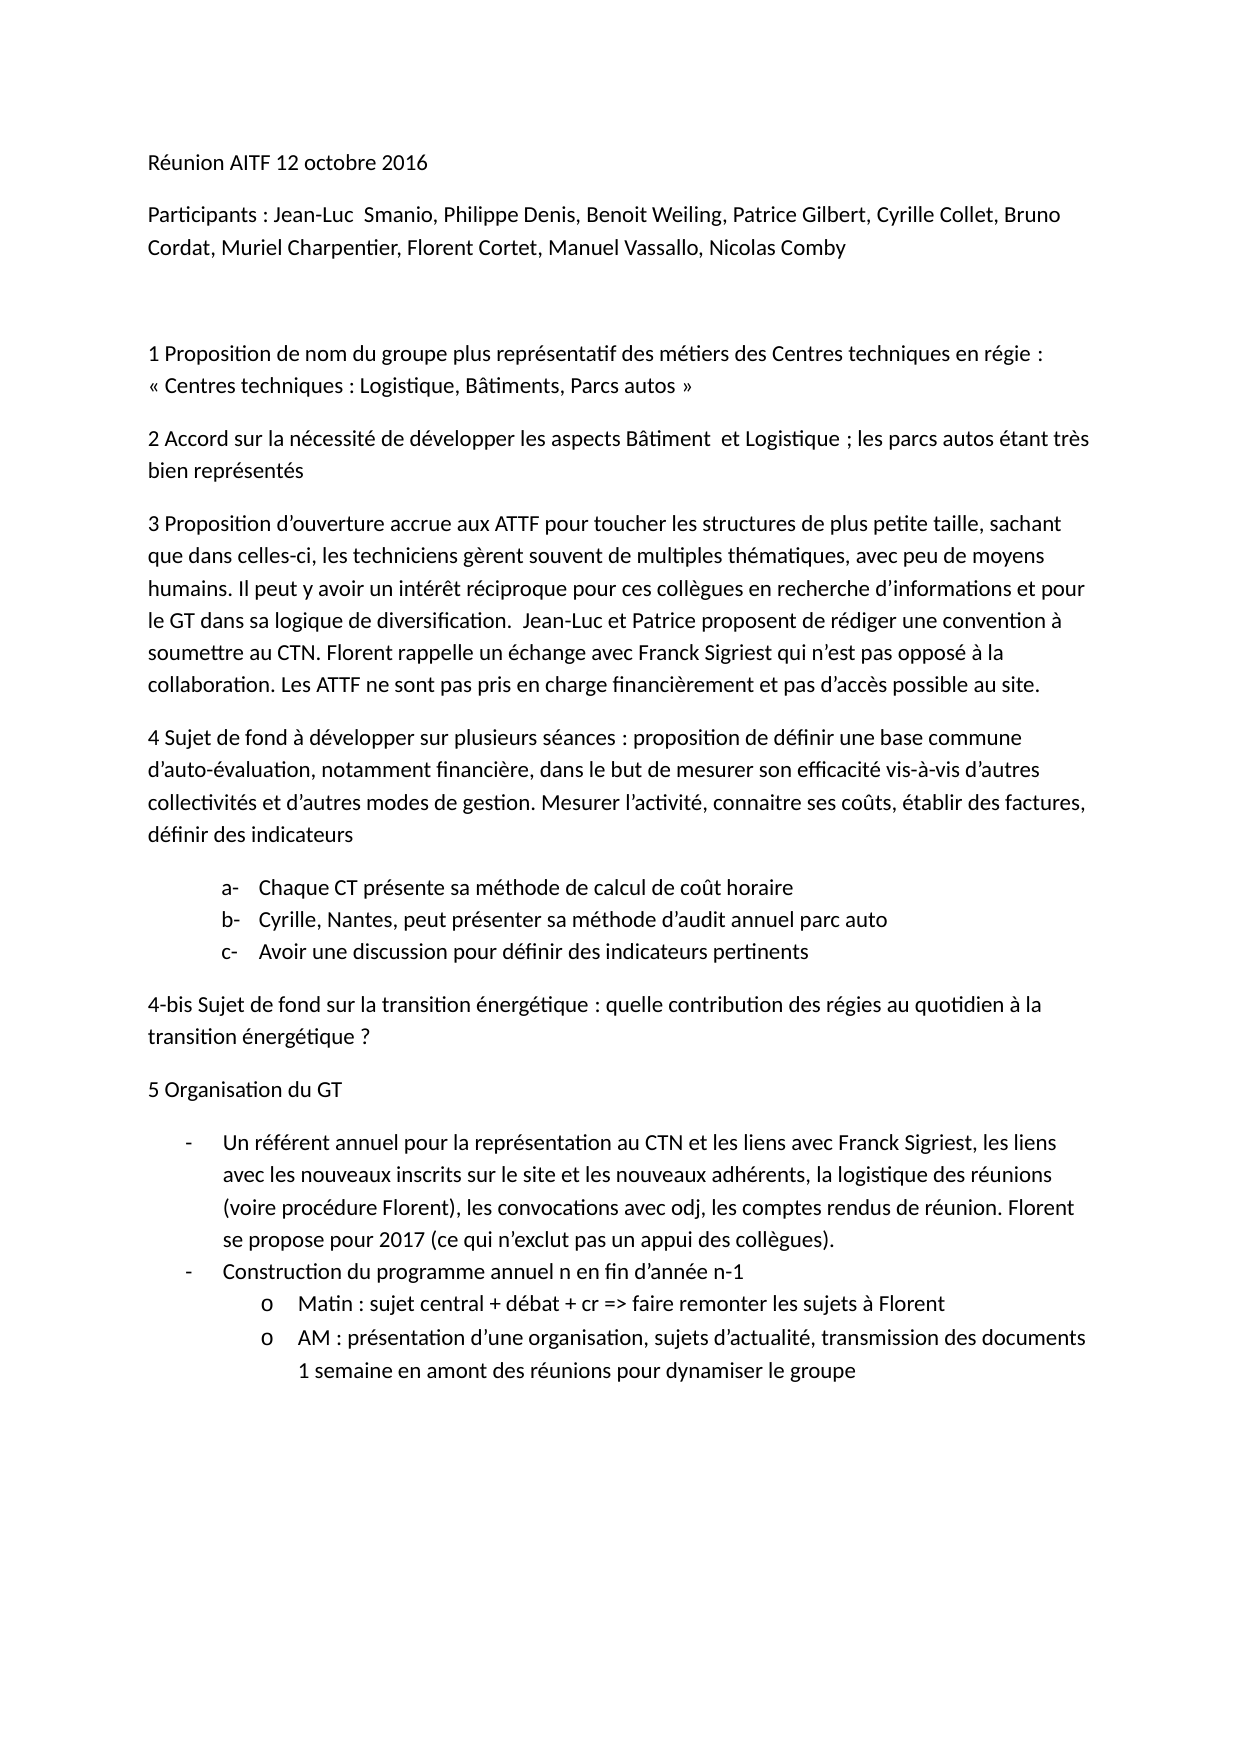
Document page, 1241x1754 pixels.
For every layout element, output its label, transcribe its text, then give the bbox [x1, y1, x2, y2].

list AM : présentation d’une organisation, sujets d’actualité, transmission des documents 1 semaine en amont des réunions pour dynamiser le groupe [260, 1323, 1093, 1384]
text 4 Sujet de fond à développer sur plusieurs séances : proposition de définir une base commune d’auto-évaluation, notamment financière, dans le but de mesurer son efficacité vis-à-vis d’autres collectivités et d’autres modes de gestion. Mesurer l’activité, connaitre ses coûts, établir des factures, définir des indicateurs [148, 723, 1093, 848]
text 3 Proposition d’ouverture accrue aux ATTF pour toucher les structures de plus petite taille, sachant que dans celles-ci, les techniciens gèrent souvent de multiples thématiques, avec peu de moyens humains. Il peut y avoir un intérêt réciproque pour ces collègues en recherche d’informations et pour le GT dans sa logique de diversification. Jean-Luc et Patrice proposent de rédiger une convention à soumettre au CTN. Florent rappelle un échange avec Franck Sigriest qui n’est pas opposé à la collaboration. Les ATTF ne sont pas pris en charge financièrement et pas d’accès possible au site. [148, 509, 1093, 698]
text 2 Accord sur la nécessité de développer les aspects Bâtiment et Logistique ; les parcs autos étant très bien représentés [148, 424, 1093, 484]
text Réunion AITF 12 octobre 2016 [148, 148, 1093, 176]
text 1 Proposition de nom du groupe plus représentatif des métiers des Centres techniques en régie : « Centres techniques : Logistique, Bâtiments, Parcs autos » [148, 339, 1093, 399]
text 5 Organisation du GT [148, 1075, 1093, 1103]
list Matin : sujet central + débat + cr => faire remonter les sujets à Florent [260, 1289, 1093, 1318]
list Un référent annuel pour la représentation au CTN et les liens avec Franck Sigriest, les liens avec les nouveaux inscrits sur le site et les nouveaux adhérents, la logistique des réunions (voire procédure Florent), les convocations avec odj, les comptes rendus de réunion. Florent se propose pour 2017 (ce qui n’exclut pas un appui des collègues). [185, 1128, 1093, 1253]
text 4-bis Sujet de fond sur la transition énergétique : quelle contribution des régies au quotidien à la transition énergétique ? [148, 990, 1093, 1050]
list Construction du programme annuel n en fin d’année n-1 [185, 1257, 1093, 1285]
list Cyrille, Nantes, peut présenter sa méthode d’audit annuel parc auto [221, 905, 1093, 933]
list Avoir une discussion pour définir des indicateurs pertinents [221, 937, 1093, 965]
list Chaque CT présente sa méthode de calcul de coût horaire [221, 873, 1093, 901]
text Participants : Jean-Luc Smanio, Philippe Denis, Benoit Weiling, Patrice Gilbert, Cyrille Collet, Bruno Cordat, Muriel Charpentier, Florent Cortet, Manuel Vassallo, Nicolas Comby [148, 201, 1093, 261]
